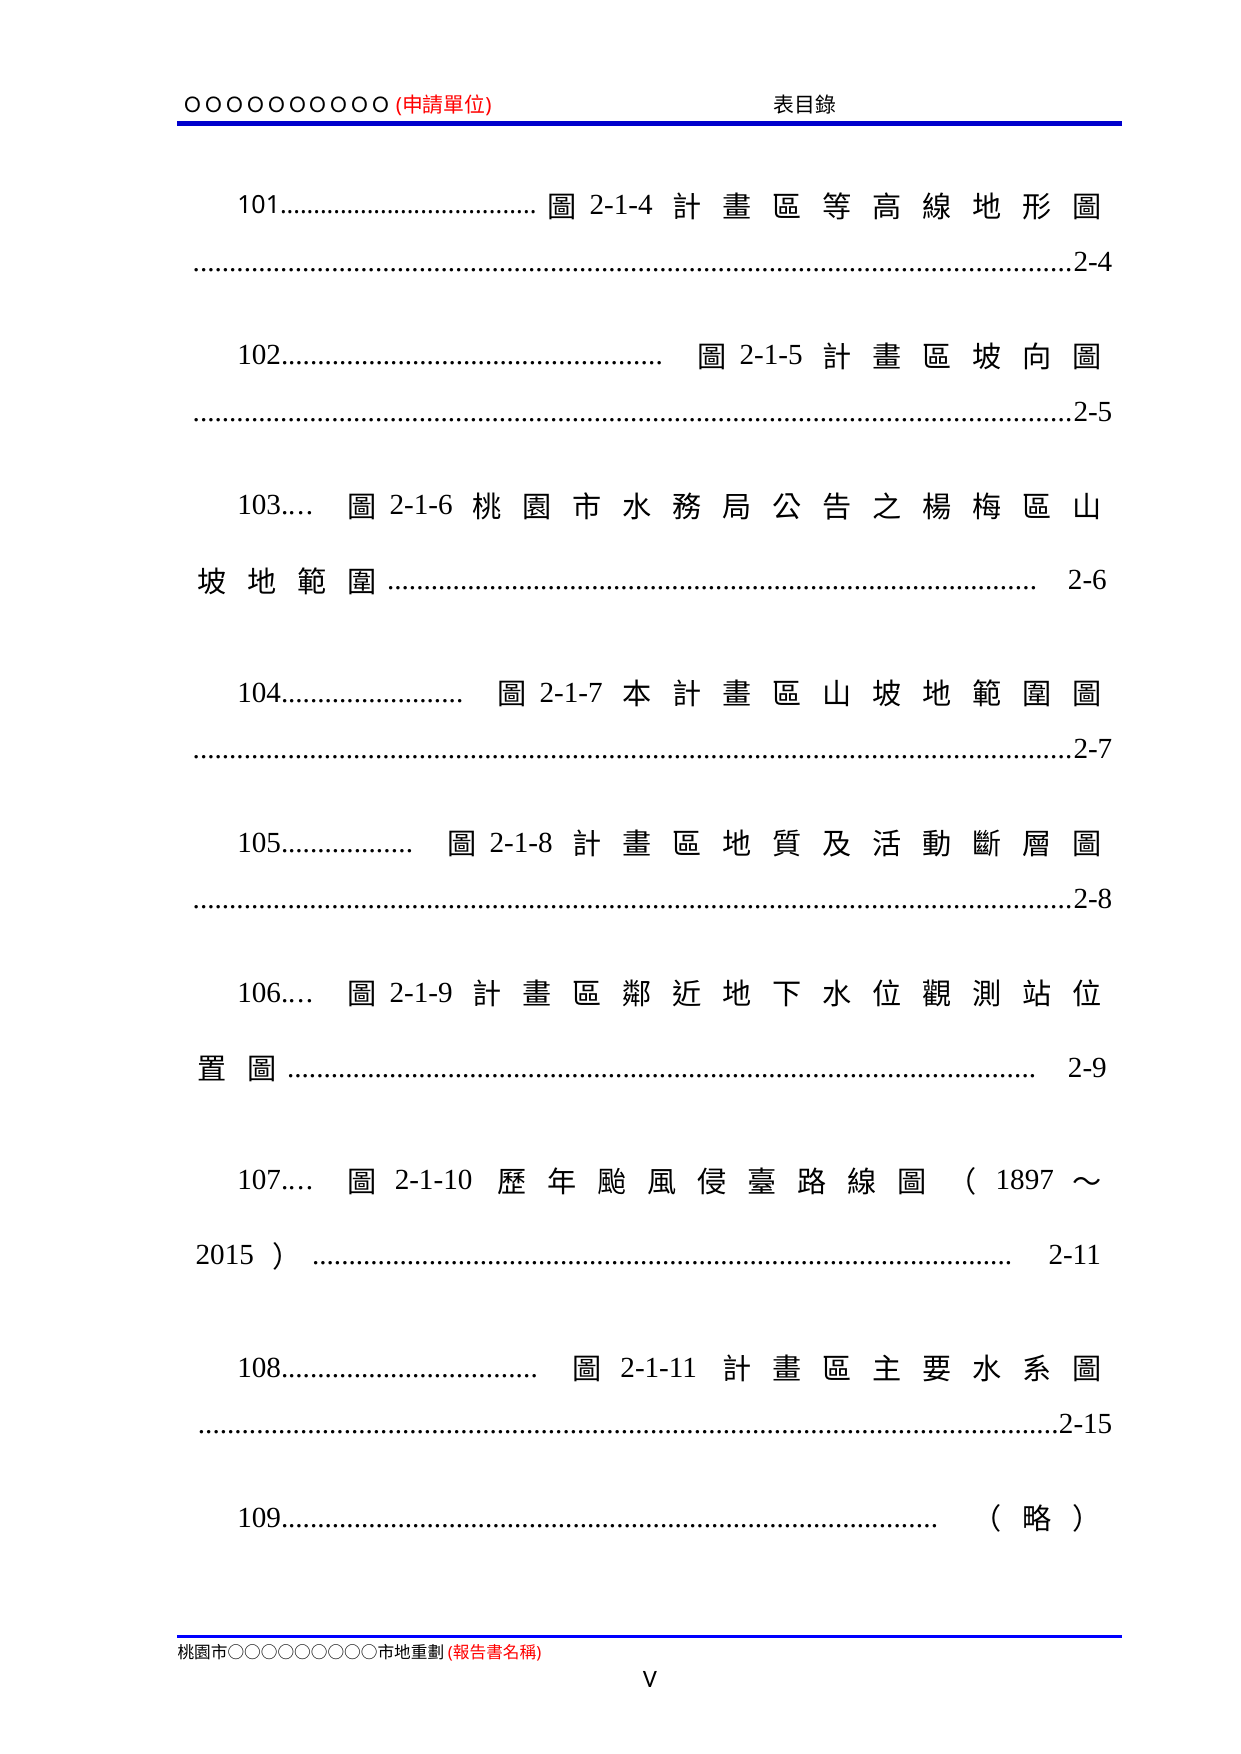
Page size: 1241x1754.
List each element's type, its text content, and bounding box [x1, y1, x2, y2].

list 圖2-1-6 桃園市水務局公告之楊梅區山坡地範圍 2-6 [187, 461, 1112, 611]
list 圖2-1-8 計畫區地質及活動斷層圖 2-8 [187, 798, 1112, 911]
list 圖2-1-11 計畫區主要水系圖 2-15 [187, 1323, 1112, 1436]
list 圖2-1-10 歷年颱風侵臺路線圖（1897～2015） 2-11 [187, 1136, 1112, 1286]
list 圖2-1-7 本計畫區山坡地範圍圖 2-7 [187, 648, 1112, 761]
list 圖2-1-9 計畫區鄰近地下水位觀測站位置圖 2-9 [187, 948, 1112, 1098]
list 圖2-1-4 計畫區等高線地形圖 2-4 [187, 161, 1112, 273]
list （略） [187, 1473, 1112, 1548]
list 圖2-1-5 計畫區坡向圖 2-5 [187, 311, 1112, 423]
